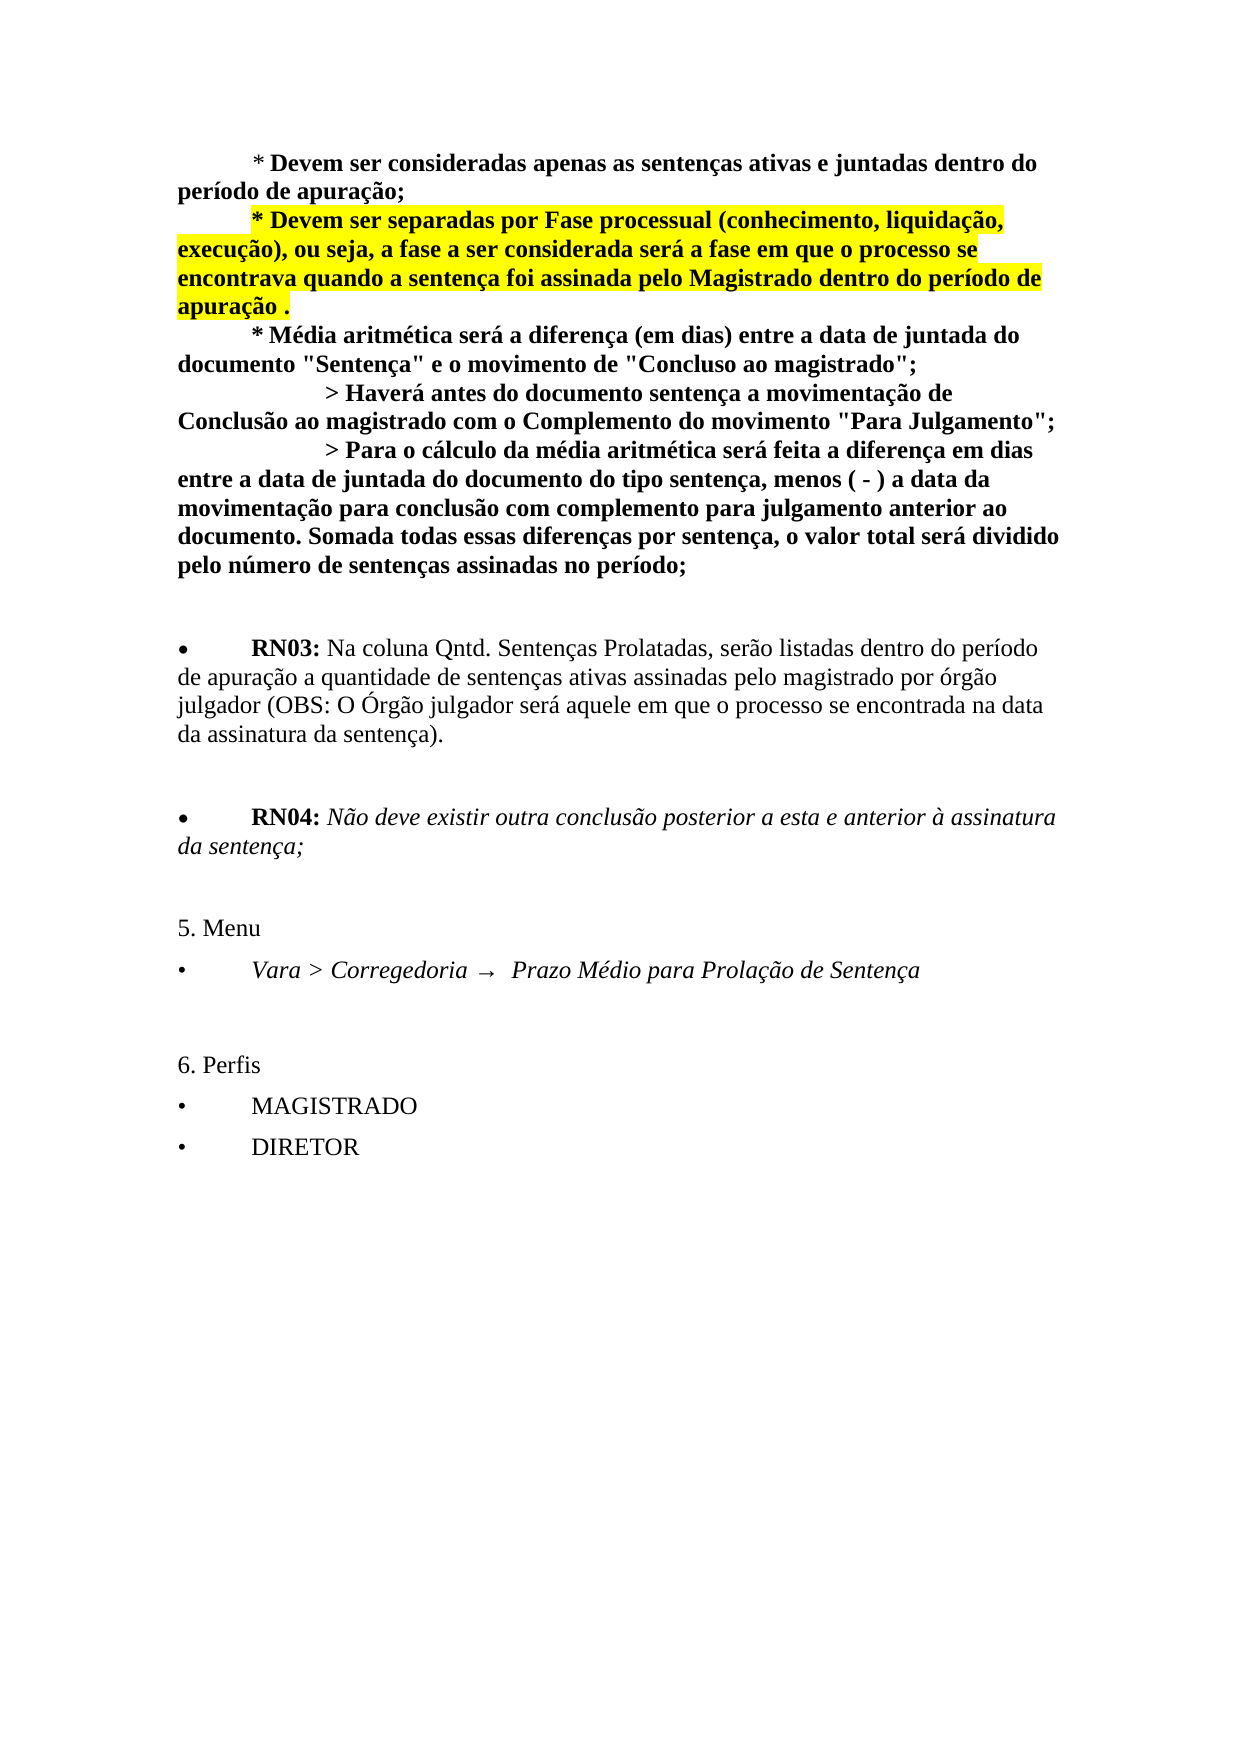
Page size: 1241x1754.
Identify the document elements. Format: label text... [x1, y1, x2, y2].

text * Devem ser consideradas apenas as sentenças ativas e juntadas dentro do período de apuração; [177, 148, 1063, 205]
text 5. Menu [177, 913, 1063, 942]
list RN03: Na coluna Qntd. Sentenças Prolatadas, serão listadas dentro do período de apuração a quantidade de sentenças ativas assinadas pelo magistrado por órgão julgador (OBS: O Órgão julgador será aquele em que o processo se encontrada na data da assinatura da sentença). [177, 633, 1063, 748]
list RN04: Não deve existir outra conclusão posterior a esta e anterior à assinatura da sentença; [177, 802, 1063, 860]
text > Haverá antes do documento sentença a movimentação de Conclusão ao magistrado com o Complemento do movimento "Para Julgamento"; [177, 378, 1063, 435]
text > Para o cálculo da média aritmética será feita a diferença em dias entre a data de juntada do documento do tipo sentença, menos ( - ) a data da movimentação para conclusão com complemento para julgamento anterior ao documento. Somada todas essas diferenças por sentença, o valor total será dividido pelo número de sentenças assinadas no período; [177, 435, 1063, 579]
list Vara > Corregedoria → Prazo Médio para Prolação de Sentença [177, 955, 1063, 983]
text 6. Perfis [177, 1050, 1063, 1078]
list DIRETOR [177, 1132, 1063, 1161]
text * Média aritmética será a diferença (em dias) entre a data de juntada do documento "Sentença" e o movimento de "Concluso ao magistrado"; [177, 320, 1063, 378]
text * Devem ser separadas por Fase processual (conhecimento, liquidação, execução), ou seja, a fase a ser considerada será a fase em que o processo se encontrava quando a sentença foi assinada pelo Magistrado dentro do período de apuração . [177, 205, 1063, 320]
list MAGISTRADO [177, 1091, 1063, 1120]
